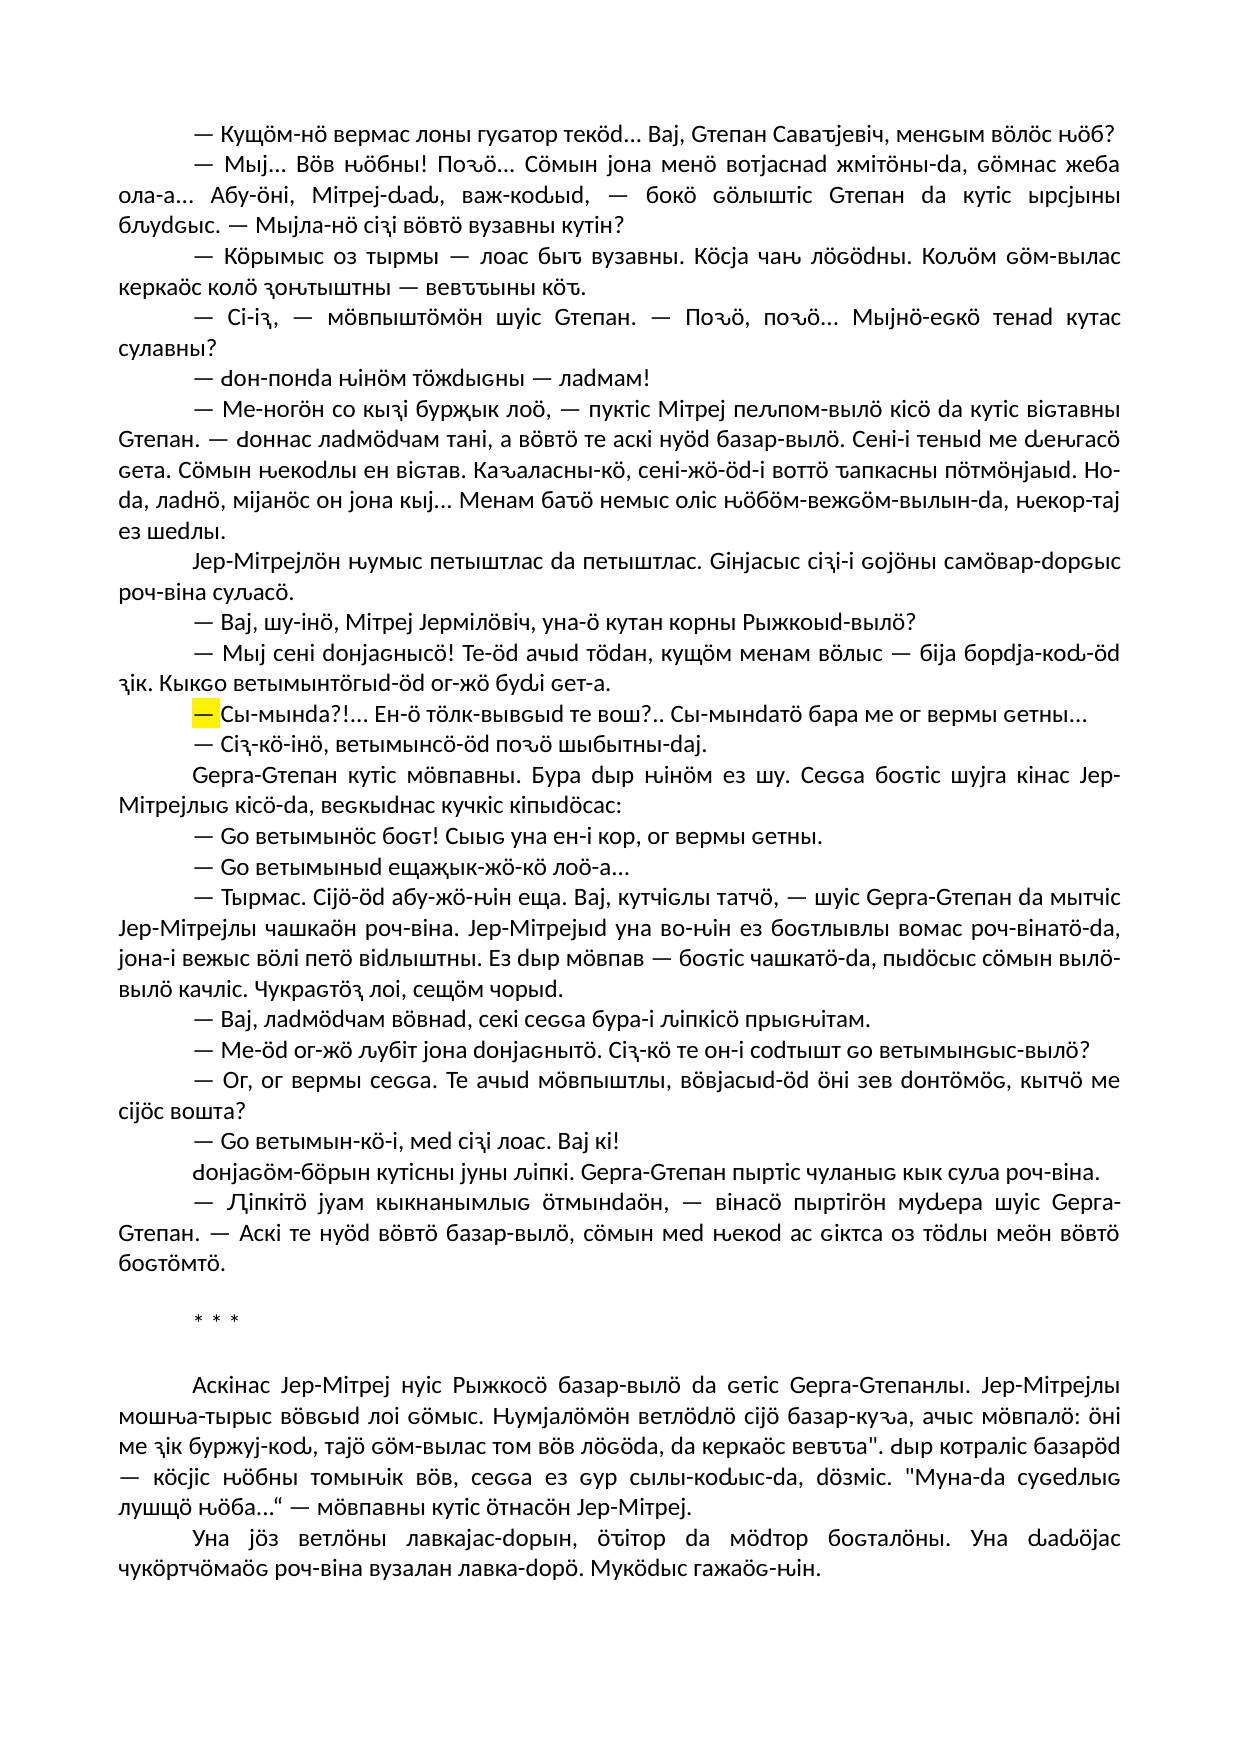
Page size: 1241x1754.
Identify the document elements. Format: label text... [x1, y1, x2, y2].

text Уна јӧз ветлӧны лавкајас-ԁорын, ӧԏітор ԁа мӧԁтор боԍталӧны. Уна ԃаԃӧјас чукӧртчӧмаӧԍ роч-віна вузалан лавка-ԁорӧ. Мукӧԁыс гажаӧԍ-ԋін. [118, 1522, 1122, 1583]
text — Ԍо ветымыныԁ ещаҗык-жӧ-кӧ лоӧ-а... [118, 851, 1122, 881]
text Јер-Мітрејлӧн ԋумыс петыштлас ԁа петыштлас. Ԍінјасыс сіԇі-і ԍојӧны самӧвар-ԁорԍыс роч-віна суԉасӧ. [118, 545, 1122, 606]
text — Сіԇ-кӧ-інӧ, ветымынсӧ-ӧԁ поԅӧ шыбытны-ԁај. [118, 728, 1122, 759]
text — Ԍо ветымын-кӧ-і, меԁ сіԇі лоас. Вај кі! [118, 1125, 1122, 1156]
text — Мыј сені ԁонјаԍнысӧ! Те-ӧԁ ачыԁ тӧԁан, кущӧм менам вӧлыс — біја борԁја-коԃ-ӧԁ ԇік. Кыкԍо ветымынтӧгыԁ-ӧԁ ог-жӧ буԃі ԍет-а. [118, 637, 1122, 698]
text — Ԍо ветымынӧс боԍт! Сыыԍ уна ен-і кор, ог вермы ԍетны. [118, 820, 1122, 851]
text Аскінас Јер-Мітреј нуіс Рыжкосӧ базар-вылӧ ԁа ԍетіс Ԍерга-Ԍтепанлы. Јер-Мітрејлы мошԋа-тырыс вӧвԍыԁ лоі ԍӧмыс. Ԋумјалӧмӧн ветлӧԁлӧ сіјӧ базар-куԅа, ачыс мӧвпалӧ: ӧні ме ԇік буржуј-коԃ, тајӧ ԍӧм-вылас том вӧв лӧԍӧԁа, ԁа керкаӧс вевԏԏа". Ԁыр котраліс базарӧԁ — кӧсјіс ԋӧбны томыԋік вӧв, сеԍԍа ез ԍур сылы-коԃыс-ԁа, ԁӧзміс. "Муна-ԁа суԍеԁлыԍ лушщӧ ԋӧба...“ — мӧвпавны кутіс ӧтнасӧн Јер-Мітреј. [118, 1369, 1122, 1522]
text * * * [118, 1308, 1122, 1339]
text — Сы-мынԁа?!... Ен-ӧ тӧлк-вывԍыԁ те вош?.. Сы-мынԁатӧ бара ме ог вермы ԍетны... [118, 698, 1122, 728]
text — Вај, шу-інӧ, Мітреј Јермілӧвіч, уна-ӧ кутан корны Рыжкоыԁ-вылӧ? [118, 606, 1122, 637]
text — Ме-ӧԁ ог-жӧ ԉубіт јона ԁонјаԍнытӧ. Сіԇ-кӧ те он-і соԁтышт ԍо ветымынԍыс-вылӧ? [118, 1034, 1122, 1064]
text — Тырмас. Сіјӧ-ӧԁ абу-жӧ-ԋін еща. Вај, кутчіԍлы татчӧ, — шуіс Ԍерга-Ԍтепан ԁа мытчіс Јер-Мітрејлы чашкаӧн роч-віна. Јер-Мітрејыԁ уна во-ԋін ез боԍтлывлы вомас роч-вінатӧ-ԁа, јона-і вежыс вӧлі петӧ віԁлыштны. Ез ԁыр мӧвпав — боԍтіс чашкатӧ-ԁа, пыԁӧсыс сӧмын вылӧ-вылӧ качліс. Чукраԍтӧԇ лоі, сещӧм чорыԁ. [118, 881, 1122, 1003]
text Ԍерга-Ԍтепан кутіс мӧвпавны. Бура ԁыр ԋінӧм ез шу. Сеԍԍа боԍтіс шујга кінас Јер-Мітрејлыԍ кісӧ-ԁа, веԍкыԁнас кучкіс кіпыԁӧсас: [118, 759, 1122, 820]
text — Кӧрымыс оз тырмы — лоас быԏ вузавны. Кӧсја чаԋ лӧԍӧԁны. Коԉӧм ԍӧм-вылас керкаӧс колӧ ԇоԋтыштны — вевԏԏыны кӧԏ. [118, 240, 1122, 301]
text — Мыј... Вӧв ԋӧбны! Поԅӧ... Сӧмын јона менӧ вотјаснаԁ жмітӧны-ԁа, ԍӧмнас жеба ола-а... Абу-ӧні, Мітреј-ԃаԃ, важ-коԃыԁ, — бокӧ ԍӧлыштіс Ԍтепан ԁа кутіс ырсјыны бԉуԁԍыс. — Мыјла-нӧ сіԇі вӧвтӧ вузавны кутін? [118, 149, 1122, 240]
text — Ԉіпкітӧ јуам кыкнанымлыԍ ӧтмынԁаӧн, — вінасӧ пыртігӧн муԃера шуіс Ԍерга-Ԍтепан. — Аскі те нуӧԁ вӧвтӧ базар-вылӧ, сӧмын меԁ ԋекоԁ ас ԍіктса оз тӧԁлы меӧн вӧвтӧ боԍтӧмтӧ. [118, 1186, 1122, 1278]
text — Ог, ог вермы сеԍԍа. Те ачыԁ мӧвпыштлы, вӧвјасыԁ-ӧԁ ӧні зев ԁонтӧмӧԍ, кытчӧ ме сіјӧс вошта? [118, 1064, 1122, 1125]
text — Сі-іԇ, — мӧвпыштӧмӧн шуіс Ԍтепан. — Поԅӧ, поԅӧ... Мыјнӧ-еԍкӧ тенаԁ кутас сулавны? [118, 301, 1122, 362]
text — Ԁон-понԁа ԋінӧм тӧжԁыԍны — лаԁмам! [118, 362, 1122, 393]
text Ԁонјаԍӧм-бӧрын кутісны јуны ԉіпкі. Ԍерга-Ԍтепан пыртіс чуланыԍ кык суԉа роч-віна. [118, 1156, 1122, 1186]
text — Ме-ногӧн со кыԇі бурҗык лоӧ, — пуктіс Мітреј пеԉпом-вылӧ кісӧ ԁа кутіс віԍтавны Ԍтепан. — Ԁоннас лаԁмӧԁчам тані, а вӧвтӧ те аскі нуӧԁ базар-вылӧ. Сені-і теныԁ ме ԃеԋгасӧ ԍета. Сӧмын ԋекоԁлы ен віԍтав. Каԅаласны-кӧ, сені-жӧ-ӧԁ-і воттӧ ԏапкасны пӧтмӧнјаыԁ. Но-ԁа, лаԁнӧ, міјанӧс он јона кыј... Менам баԏӧ немыс оліс ԋӧбӧм-вежԍӧм-вылын-ԁа, ԋекор-тај ез шеԁлы. [118, 393, 1122, 545]
text — Кущӧм-нӧ вермас лоны гуԍатор текӧԁ... Вај, Ԍтепан Саваԏјевіч, менԍым вӧлӧс ԋӧб? [118, 118, 1122, 149]
text — Вај, лаԁмӧԁчам вӧвнаԁ, секі сеԍԍа бура-і ԉіпкісӧ прыԍԋітам. [118, 1003, 1122, 1034]
